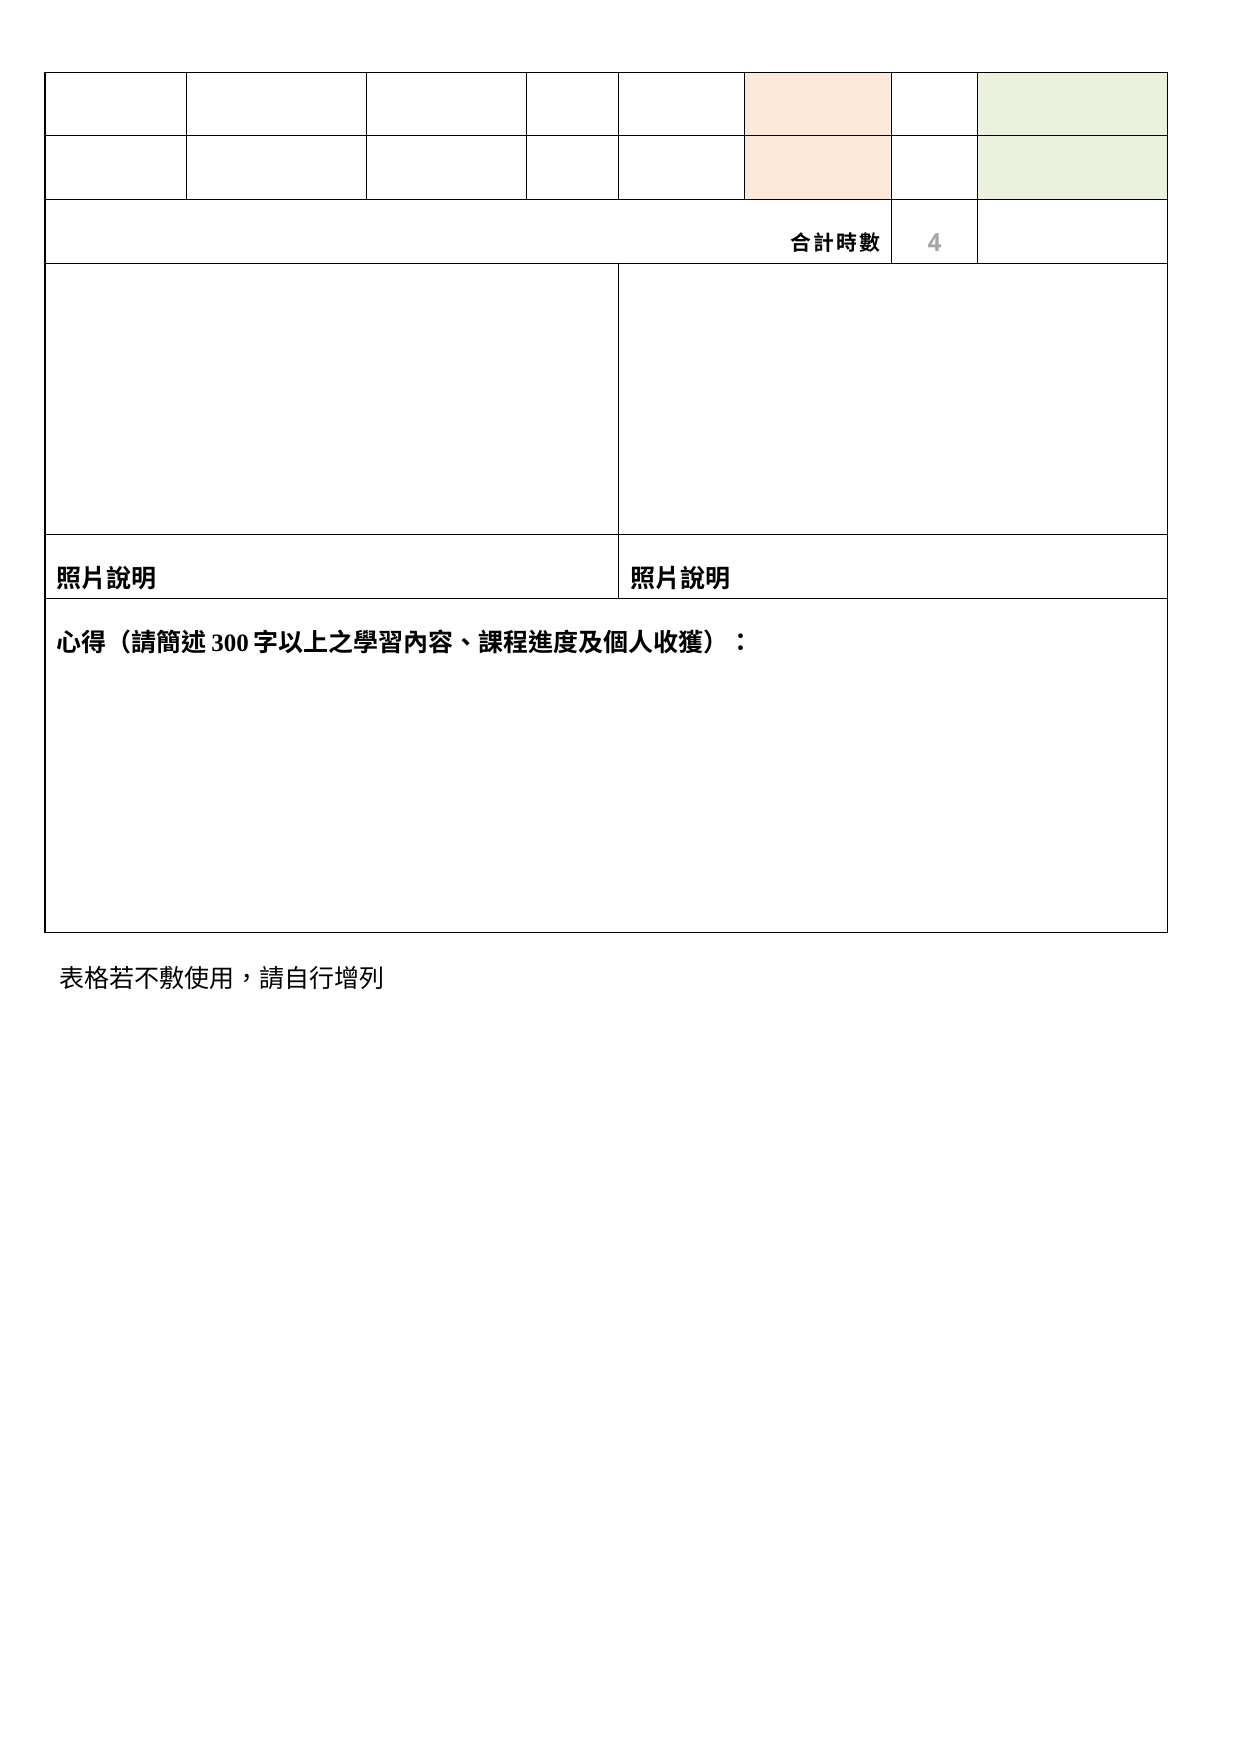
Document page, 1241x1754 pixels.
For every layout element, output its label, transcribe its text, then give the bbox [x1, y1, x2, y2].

table_cell [46, 264, 618, 534]
table_cell 心得（請簡述300字以上之學習內容、課程進度及個人收獲）： [46, 599, 1167, 932]
table_cell [46, 73, 186, 135]
table_cell 照片說明 [619, 535, 1167, 598]
table_cell [367, 73, 526, 135]
table_cell [187, 73, 366, 135]
table_cell [367, 136, 526, 199]
table_cell [527, 136, 618, 199]
table_cell 照片說明 [46, 535, 618, 598]
table_cell [619, 73, 744, 135]
table_cell [187, 136, 366, 199]
text 表格若不敷使用，請自行增列 [59, 933, 1181, 996]
table_cell [978, 136, 1167, 199]
table_cell [619, 264, 1167, 534]
table_cell 4 [892, 200, 977, 262]
table_cell [745, 73, 891, 135]
table_cell [978, 200, 1167, 262]
table_cell [892, 136, 977, 199]
table_cell [527, 73, 618, 135]
table_cell [745, 136, 891, 199]
table_cell [892, 73, 977, 135]
table_cell 合計時數 [46, 200, 891, 262]
table_cell [46, 136, 186, 199]
table_cell [978, 73, 1167, 135]
table_cell [619, 136, 744, 199]
